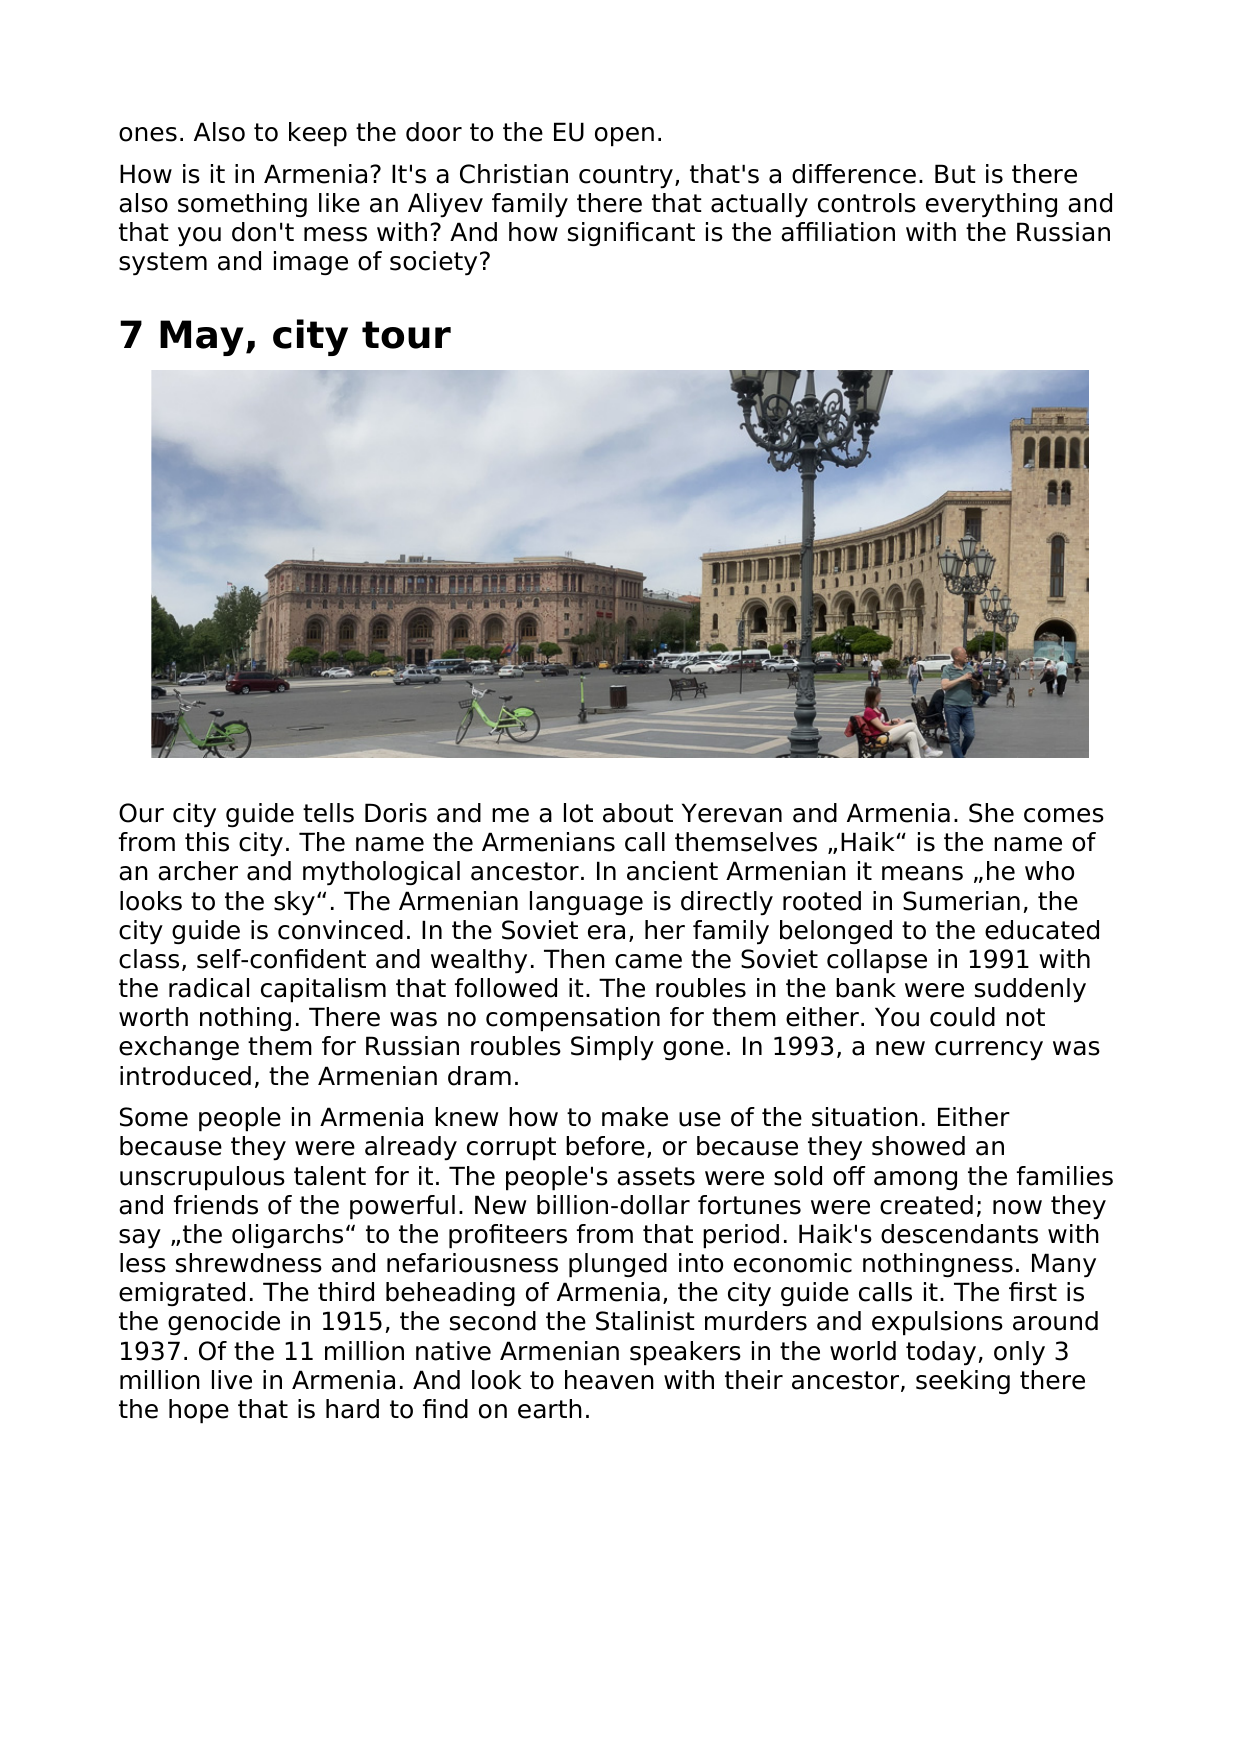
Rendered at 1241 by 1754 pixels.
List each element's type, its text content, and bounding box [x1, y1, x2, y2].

subtitle 7 May, city tour [118, 314, 1122, 358]
text How is it in Armenia? It's a Christian country, that's a difference. But is there also something like an Aliyev family there that actually controls everything and that you don't mess with? And how significant is the affiliation with the Russian system and image of society? [118, 160, 1122, 276]
text ones. Also to keep the door to the EU open. [118, 118, 1122, 147]
picture [151, 370, 1089, 758]
text Some people in Armenia knew how to make use of the situation. Either because they were already corrupt before, or because they showed an unscrupulous talent for it. The people's assets were sold off among the families and friends of the powerful. New billion-dollar fortunes were created; now they say „the oligarchs“ to the profiteers from that period. Haik's descendants with less shrewdness and nefariousness plunged into economic nothingness. Many emigrated. The third beheading of Armenia, the city guide calls it. The first is the genocide in 1915, the second the Stalinist murders and expulsions around 1937. Of the 11 million native Armenian speakers in the world today, only 3 million live in Armenia. And look to heaven with their ancestor, seeking there the hope that is hard to find on earth. [118, 1103, 1122, 1424]
text Our city guide tells Doris and me a lot about Yerevan and Armenia. She comes from this city. The name the Armenians call themselves „Haik“ is the name of an archer and mythological ancestor. In ancient Armenian it means „he who looks to the sky“. The Armenian language is directly rooted in Sumerian, the city guide is convinced. In the Soviet era, her family belonged to the educated class, self-confident and wealthy. Then came the Soviet collapse in 1991 with the radical capitalism that followed it. The roubles in the bank were suddenly worth nothing. There was no compensation for them either. You could not exchange them for Russian roubles Simply gone. In 1993, a new currency was introduced, the Armenian dram. [118, 799, 1122, 1091]
